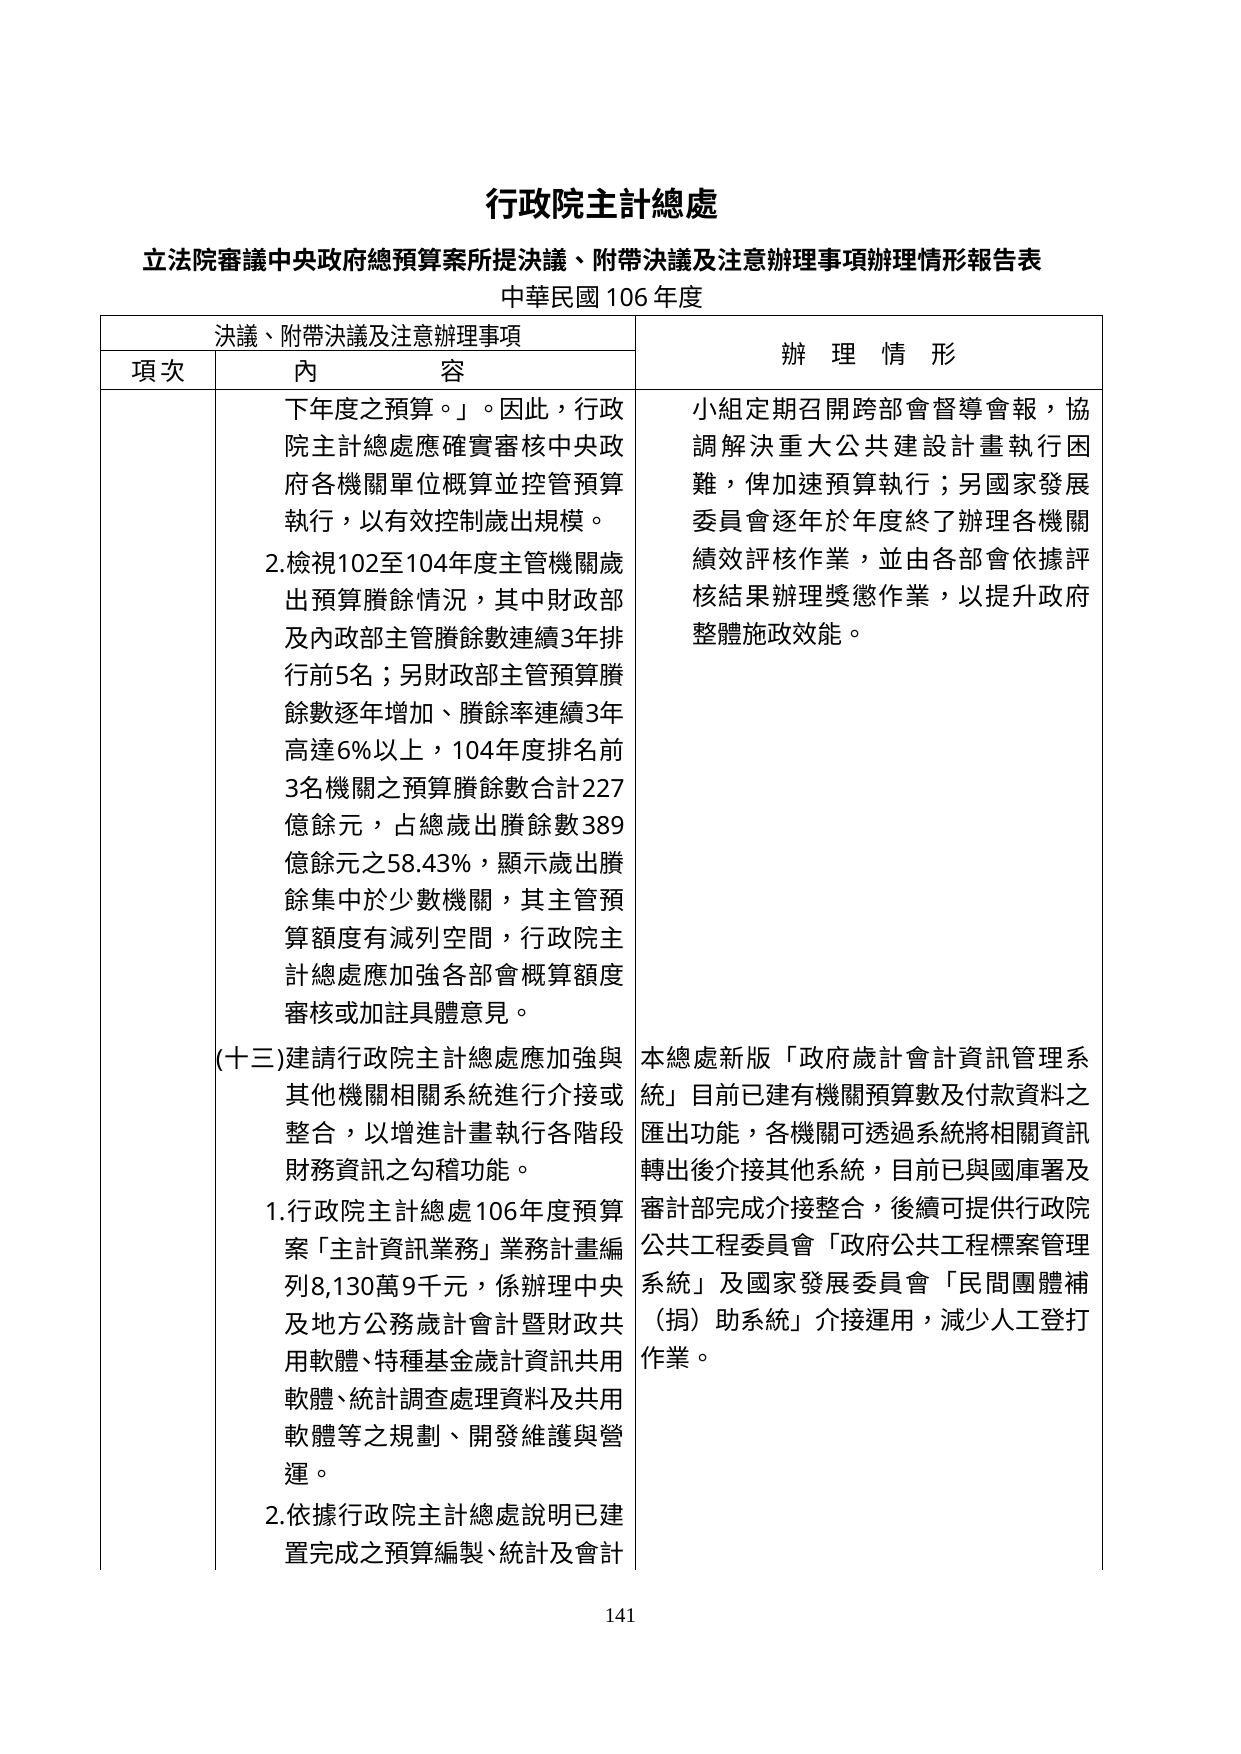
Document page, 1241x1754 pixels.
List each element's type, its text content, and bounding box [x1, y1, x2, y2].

table_cell 內 容 [216, 351, 635, 389]
table_cell 下年度之預算。」。因此，行政院主計總處應確實審核中央政府各機關單位概算並控管預算執行，以有效控制歲出規模。 2.檢視102至104年度主管機關歲出預算賸餘情況，其中財政部及內政部主管賸餘數連續3年排行前5名；另財政部主管預算賸餘數逐年增加、賸餘率連續3年高達6%以上，104年度排名前3名機關之預算賸餘數合計227億餘元，占總歲出賸餘數389億餘元之58.43%，顯示歲出賸餘集中於少數機關，其主管預算額度有減列空間，行政院主計總處應加強各部會概算額度審核或加註具體意見。 [216, 390, 635, 1037]
table_cell [101, 1038, 215, 1570]
table_header 行政院主計總處 立法院審議中央政府總預算案所提決議、附帶決議及注意辦理事項辦理情形報告表 中華民國106年度 [101, 165, 1102, 314]
table_cell 項次 [101, 351, 215, 389]
table_cell 本總處新版「政府歲計會計資訊管理系統」目前已建有機關預算數及付款資料之匯出功能，各機關可透過系統將相關資訊轉出後介接其他系統，目前已與國庫署及審計部完成介接整合，後續可提供行政院公共工程委員會「政府公共工程標案管理系統」及國家發展委員會「民間團體補（捐）助系統」介接運用，減少人工登打作業。 [636, 1038, 1102, 1570]
table_cell [101, 390, 215, 1037]
table_cell (十三)建請行政院主計總處應加強與其他機關相關系統進行介接或整合，以增進計畫執行各階段財務資訊之勾稽功能。 1.行政院主計總處106年度預算案「主計資訊業務」業務計畫編列8,130萬9千元，係辦理中央及地方公務歲計會計暨財政共用軟體、特種基金歲計資訊共用軟體、統計調查處理資料及共用軟體等之規劃、開發維護與營運。 2.依據行政院主計總處說明已建置完成之預算編製、統計及會計 [216, 1038, 635, 1570]
table_cell 小組定期召開跨部會督導會報，協調解決重大公共建設計畫執行困難，俾加速預算執行；另國家發展委員會逐年於年度終了辦理各機關績效評核作業，並由各部會依據評核結果辦理獎懲作業，以提升政府整體施政效能。 [636, 390, 1102, 1037]
table_cell 決議、附帶決議及注意辦理事項 [101, 316, 635, 350]
table_cell 辦理情形 [636, 316, 1102, 389]
